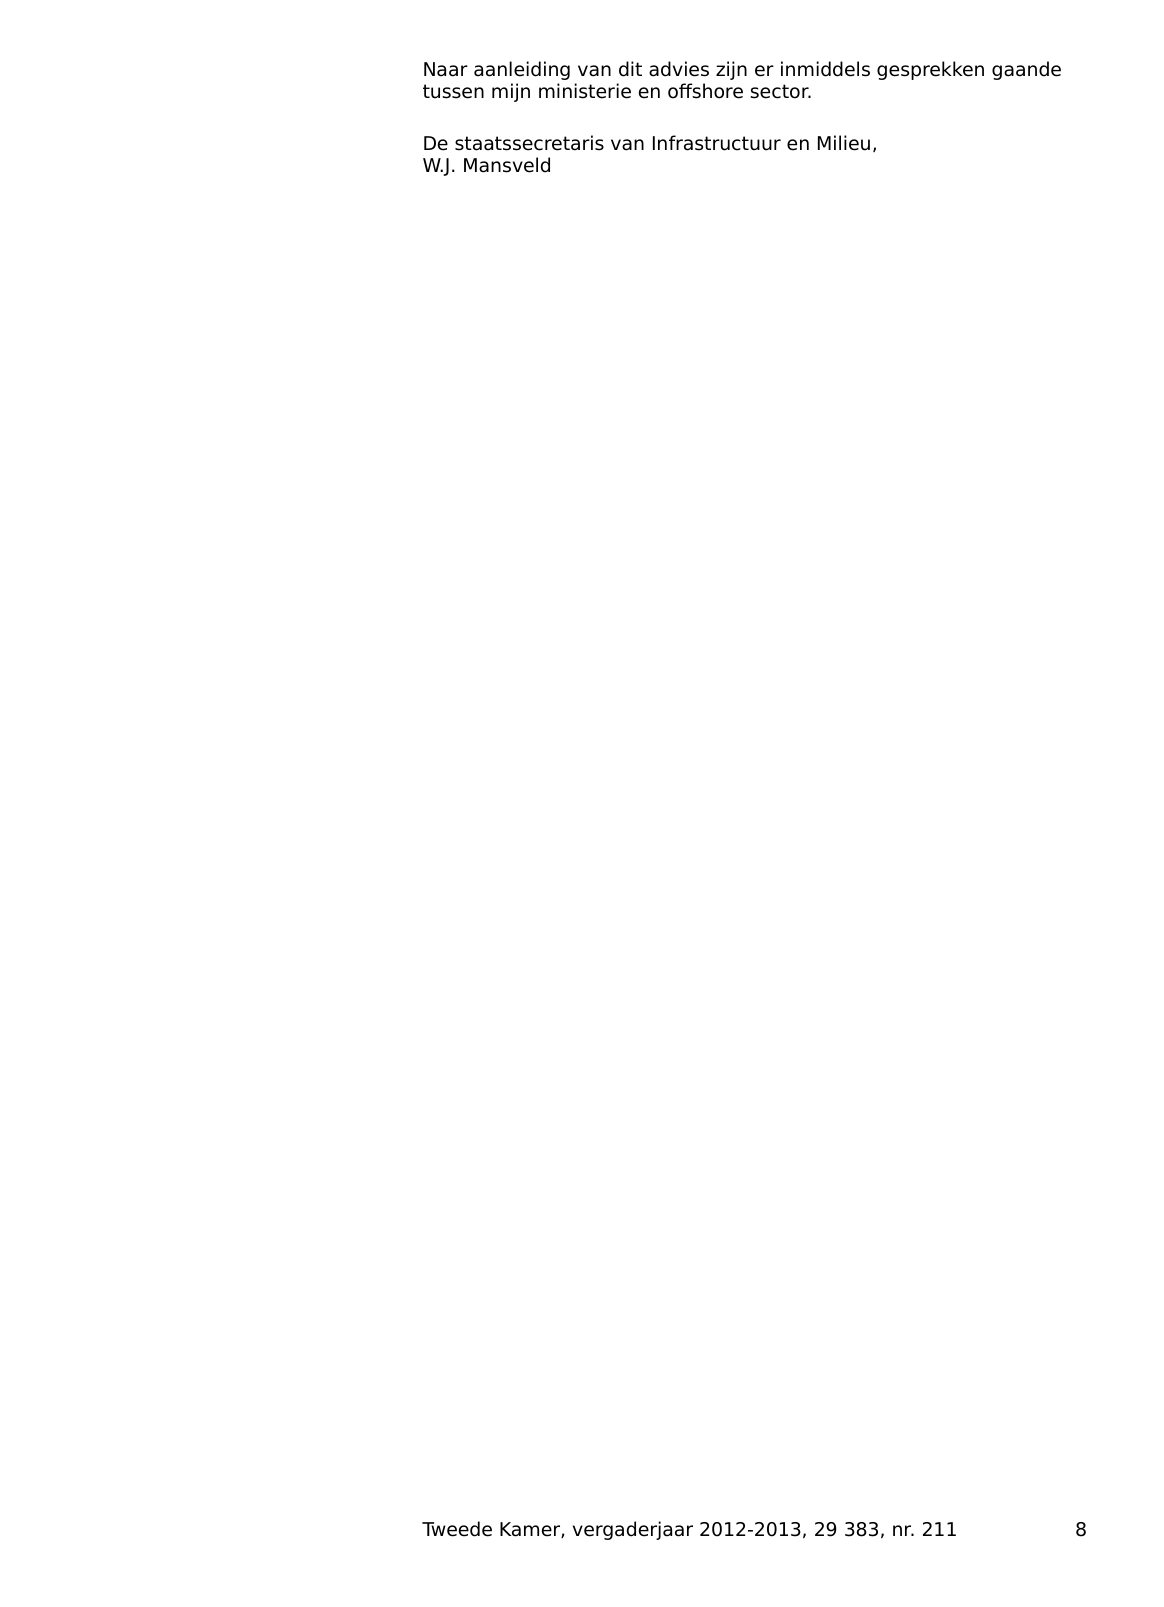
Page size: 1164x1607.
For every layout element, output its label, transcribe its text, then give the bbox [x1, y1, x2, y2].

text Naar aanleiding van dit advies zijn er inmiddels gesprekken gaande tussen mijn ministerie en offshore sector. [422, 59, 1087, 103]
text De staatssecretaris van Infrastructuur en Milieu, W.J. Mansveld [422, 133, 1087, 177]
